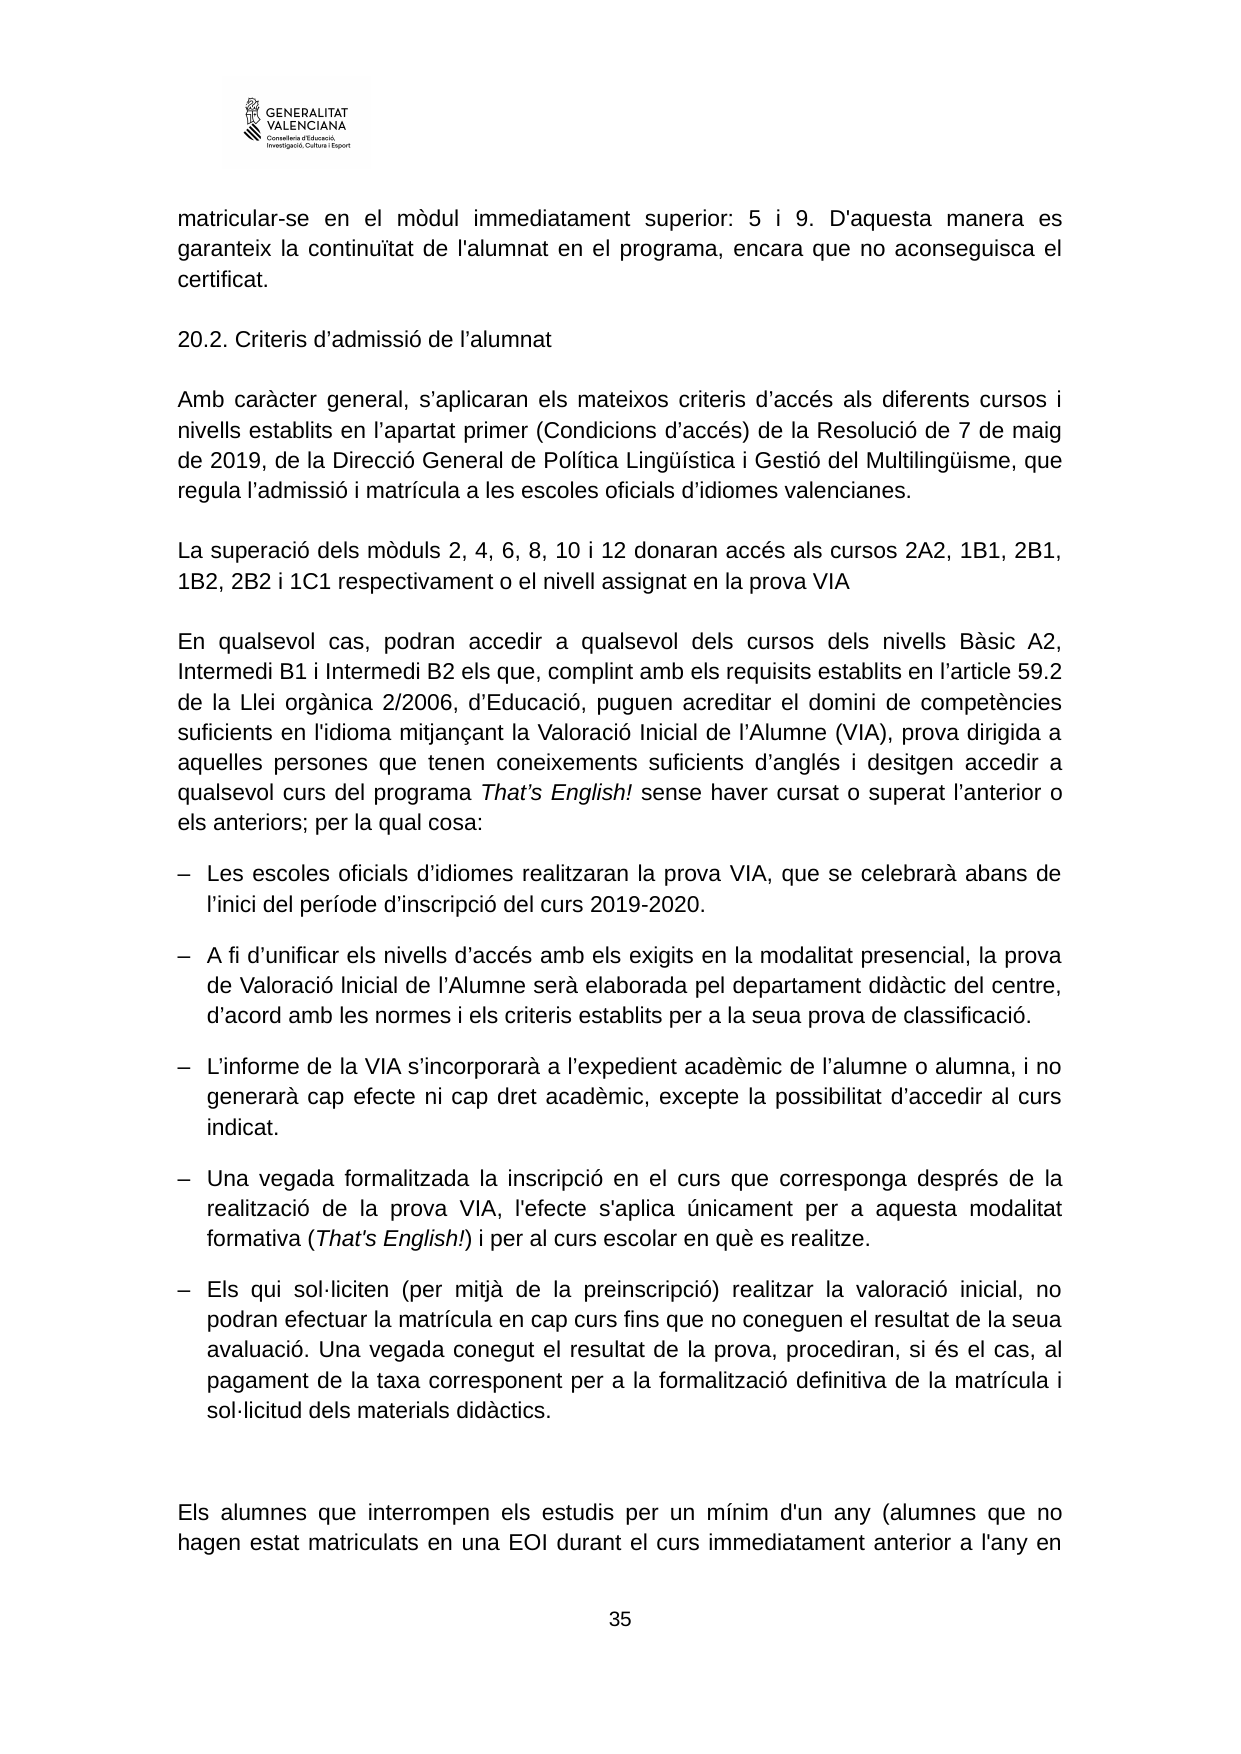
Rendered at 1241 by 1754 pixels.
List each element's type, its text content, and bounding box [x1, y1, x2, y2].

text – Els qui sol·liciten (per mitjà de la preinscripció) realitzar la valoració inicial, no podran efectuar la matrícula en cap curs fins que no coneguen el resultat de la seua avaluació. Una vegada conegut el resultat de la prova, procediran, si és el cas, al pagament de la taxa corresponent per a la formalització definitiva de la matrícula i sol·licitud dels materials didàctics. [177, 1276, 1063, 1423]
list matricular-se en el mòdul immediatament superior: 5 i 9. D'aquesta manera es garanteix la continuïtat de l'alumnat en el programa, encara que no aconseguisca el certificat. [177, 205, 1063, 292]
list Amb caràcter general, s’aplicaran els mateixos criteris d’accés als diferents cursos i nivells establits en l’apartat primer (Condicions d’accés) de la Resolució de 7 de maig de 2019, de la Direcció General de Política Lingüística i Gestió del Multilingüisme, que regula l’admissió i matrícula a les escoles oficials d’idiomes valencianes. [177, 386, 1063, 503]
list La superació dels mòduls 2, 4, 6, 8, 10 i 12 donaran accés als cursos 2A2, 1B1, 2B1, 1B2, 2B2 i 1C1 respectivament o el nivell assignat en la prova VIA [177, 537, 1063, 594]
text – Les escoles oficials d’idiomes realitzaran la prova VIA, que se celebrarà abans de l’inici del període d’inscripció del curs 2019-2020. [177, 860, 1063, 917]
text – Una vegada formalitzada la inscripció en el curs que corresponga després de la realització de la prova VIA, l'efecte s'aplica únicament per a aquesta modalitat formativa (That's English!) i per al curs escolar en què es realitze. [177, 1164, 1063, 1251]
list 20.2. Criteris d’admissió de l’alumnat [177, 326, 1063, 352]
text En qualsevol cas, podran accedir a qualsevol dels cursos dels nivells Bàsic A2, Intermedi B1 i Intermedi B2 els que, complint amb els requisits establits en l’article 59.2 de la Llei orgànica 2/2006, d’Educació, puguen acreditar el domini de competències suficients en l'idioma mitjançant la Valoració Inicial de l’Alumne (VIA), prova dirigida a aquelles persones que tenen coneixements suficients d’anglés i desitgen accedir a qualsevol curs del programa That’s English! sense haver cursat o superat l’anterior o els anteriors; per la qual cosa: [177, 628, 1063, 836]
picture [222, 76, 372, 169]
text Els alumnes que interrompen els estudis per un mínim d'un any (alumnes que no hagen estat matriculats en una EOI durant el curs immediatament anterior a l'any en [177, 1499, 1063, 1556]
text – A fi d’unificar els nivells d’accés amb els exigits en la modalitat presencial, la prova de Valoració lnicial de l’Alumne serà elaborada pel departament didàctic del centre, d’acord amb les normes i els criteris establits per a la seua prova de classificació. [177, 942, 1063, 1028]
text – L’informe de la VIA s’incorporarà a l’expedient acadèmic de l’alumne o alumna, i no generarà cap efecte ni cap dret acadèmic, excepte la possibilitat d’accedir al curs indicat. [177, 1053, 1063, 1140]
